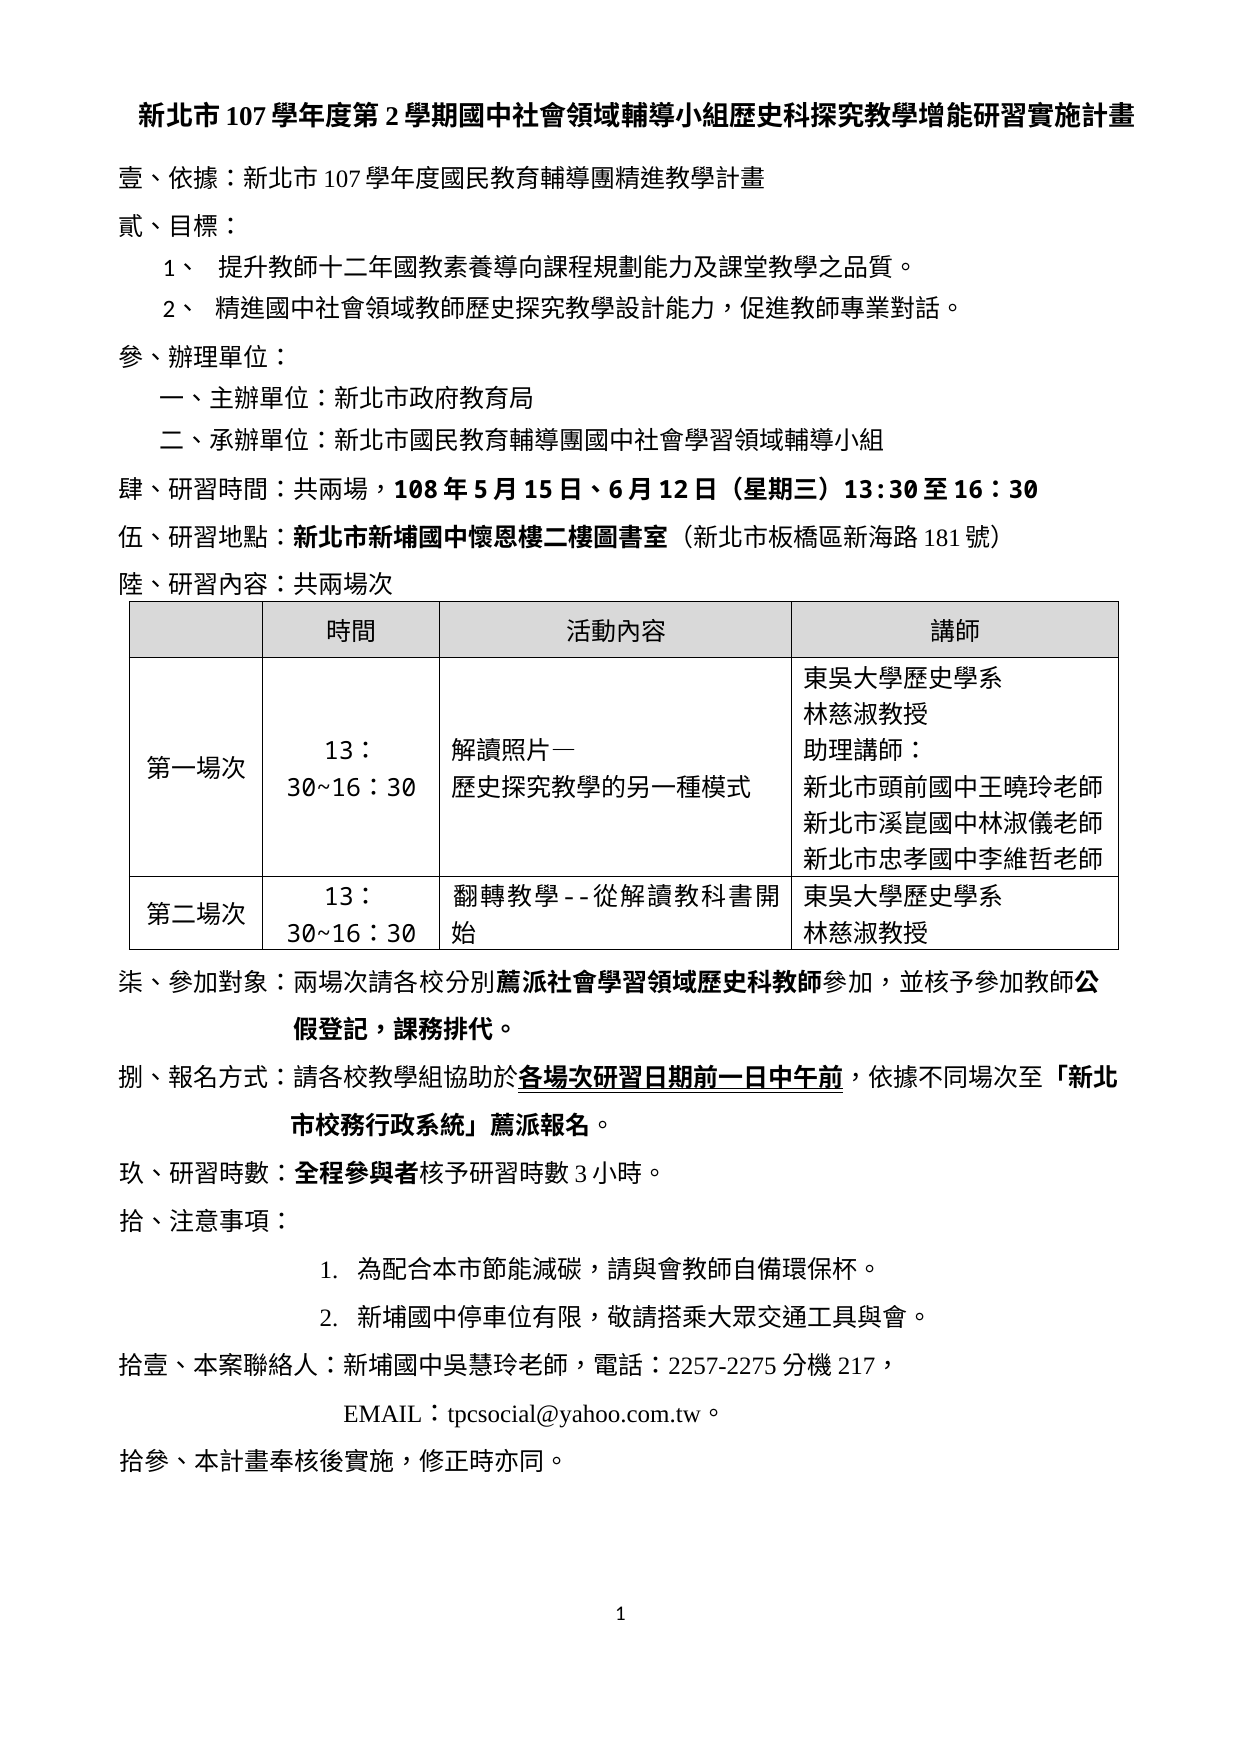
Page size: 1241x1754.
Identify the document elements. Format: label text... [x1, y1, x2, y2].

text 柒、參加對象：兩場次請各校分別薦派社會學習領域歷史科教師參加，並核予參加教師公假登記，課務排代。 [118, 950, 1122, 1046]
table_cell 第二場次 [130, 877, 262, 949]
table_header 活動內容 [440, 602, 791, 657]
text 新北市107學年度第2學期國中社會領域輔導小組歴史科探究教學增能研習實施計畫 [118, 89, 1156, 134]
list 提升教師十二年國教素養導向課程規劃能力及課堂教學之品質。 [118, 243, 1122, 284]
table_cell 13：30~16：30 [263, 877, 439, 949]
list 為配合本市節能減碳，請與會教師自備環保杯。 [319, 1238, 1122, 1286]
text 貳、目標： [118, 195, 1122, 243]
table_cell 東吳大學歷史學系 林慈淑教授 助理講師： 新北市頭前國中王曉玲老師 新北市溪崑國中林淑儀老師 新北市忠孝國中李維哲老師 [792, 658, 1118, 876]
text 參、辦理單位： [118, 326, 1122, 374]
text 肆、研習時間：共兩場，108年5月15日、6月12日（星期三）13:30至16：30 [118, 457, 1122, 505]
text 拾壹、本案聯絡人：新埔國中吳慧玲老師，電話：2257-2275 分機217， [118, 1334, 1122, 1382]
text 玖、研習時數：全程參與者核予研習時數3小時。 [119, 1142, 1122, 1190]
text 一、主辦單位：新北市政府教育局 [159, 374, 1122, 416]
text 二、承辦單位：新北市國民教育輔導團國中社會學習領域輔導小組 [159, 416, 1122, 457]
text 壹、依據：新北市107學年度國民教育輔導團精進教學計畫 [118, 147, 1122, 195]
text 拾、注意事項： [119, 1190, 1122, 1238]
text 捌、報名方式：請各校教學組協助於各場次研習日期前一日中午前，依據不同場次至「新北市校務行政系統」薦派報名。 [118, 1046, 1122, 1142]
list 新埔國中停車位有限，敬請搭乘大眾交通工具與會。 [319, 1286, 1122, 1334]
table_header 時間 [263, 602, 439, 657]
table_cell 解讀照片— 歷史探究教學的另一種模式 [440, 658, 791, 876]
text 拾參、本計畫奉核後實施，修正時亦同。 [119, 1429, 1122, 1477]
table_cell 翻轉教學--從解讀教科書開始 [440, 877, 791, 949]
text EMAIL：tpcsocial@yahoo.com.tw。 [343, 1382, 1122, 1429]
table_header [130, 602, 262, 657]
table_cell 東吳大學歷史學系 林慈淑教授 [792, 877, 1118, 949]
text 陸、研習內容：共兩場次 [118, 553, 1122, 601]
text 伍、研習地點：新北市新埔國中懷恩樓二樓圖書室（新北市板橋區新海路181號） [118, 505, 1122, 553]
list 精進國中社會領域教師歷史探究教學設計能力，促進教師專業對話。 [162, 284, 1122, 326]
table_header 講師 [792, 602, 1118, 657]
table_cell 第一場次 [130, 658, 262, 876]
table_cell 13：30~16：30 [263, 658, 439, 876]
